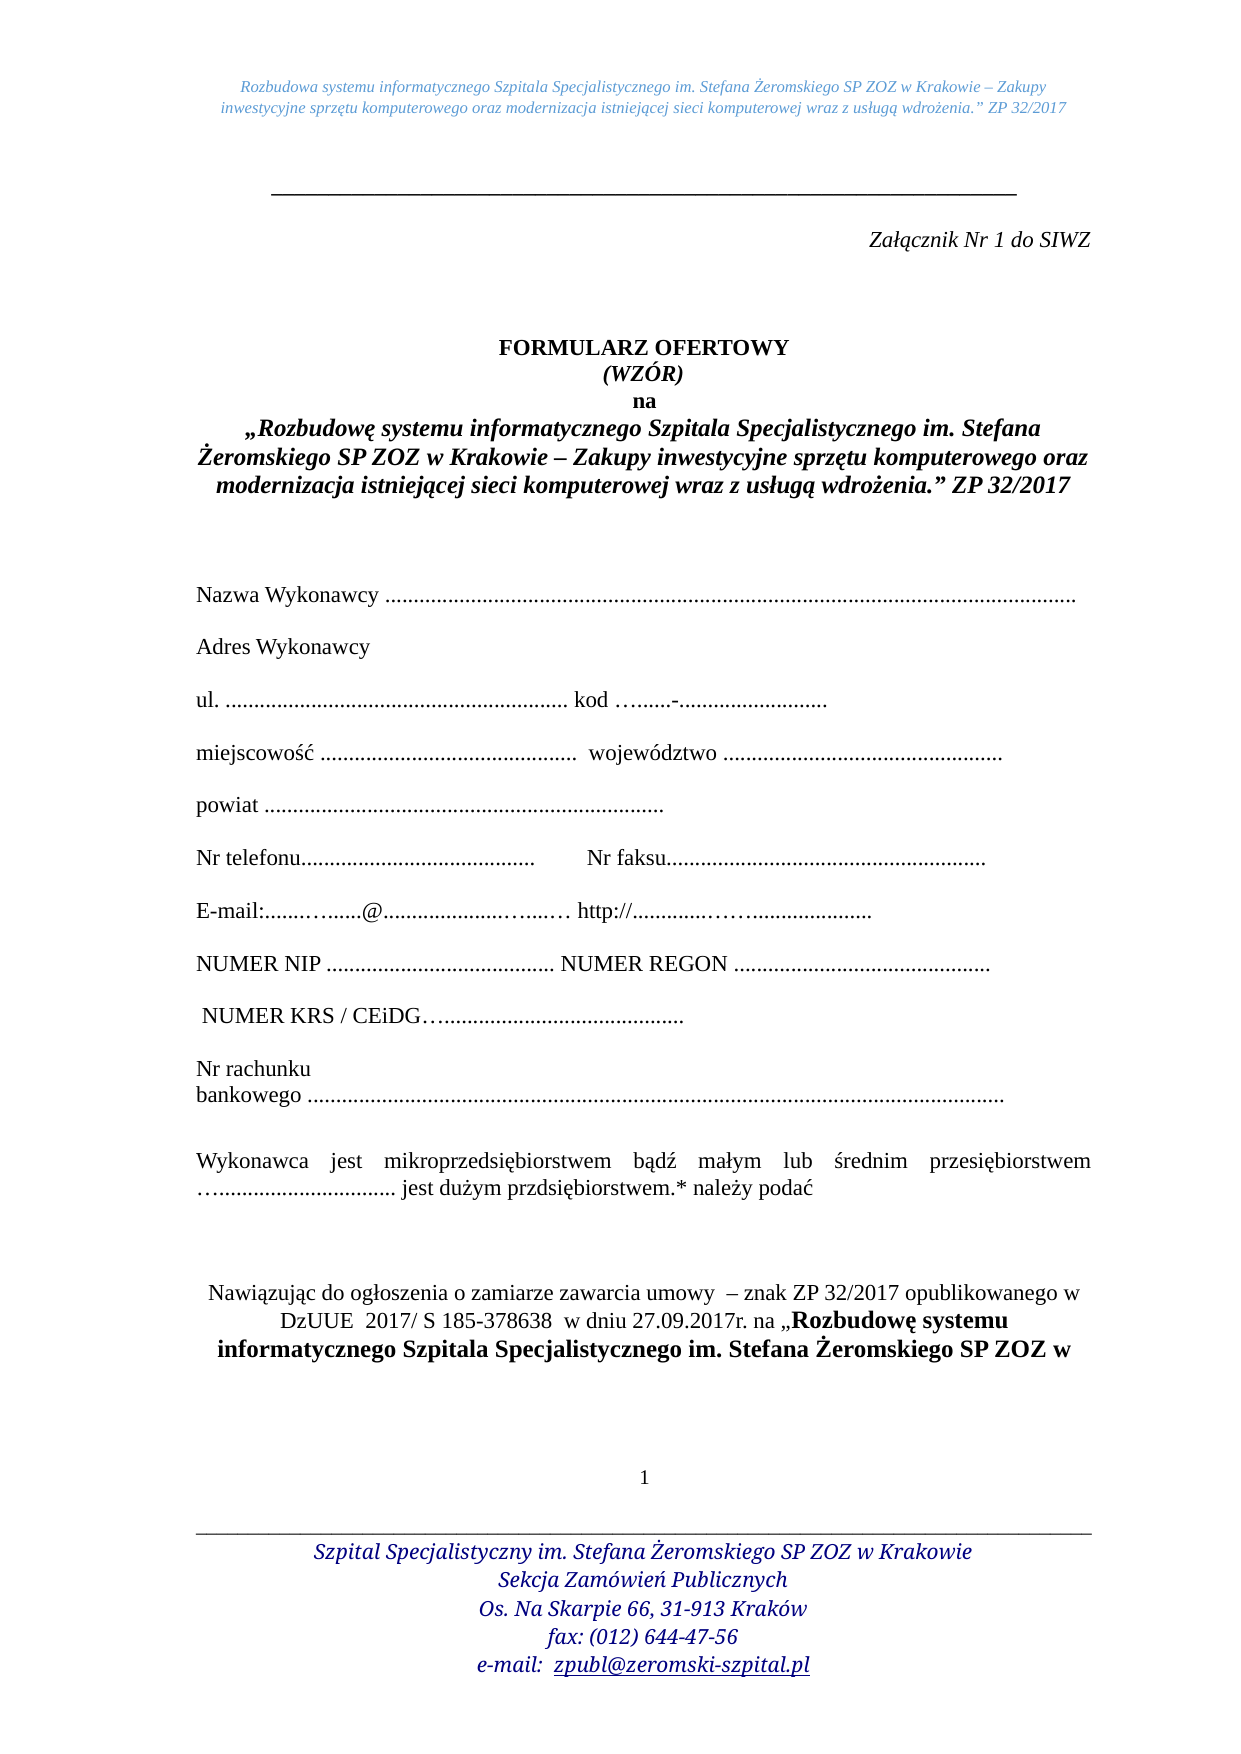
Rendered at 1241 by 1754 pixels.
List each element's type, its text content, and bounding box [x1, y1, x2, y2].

subtitle (WZÓR) [196, 360, 1093, 387]
text Nawiązując do ogłoszenia o zamiarze zawarcia umowy – znak ZP 32/2017 opublikowanego w DzUUE 2017/ S 185-378638 w dniu 27.09.2017r. na „Rozbudowę systemu informatycznego Szpitala Specjalistycznego im. Stefana Żeromskiego SP ZOZ w [196, 1279, 1093, 1363]
subtitle FORMULARZ OFERTOWY [196, 334, 1093, 360]
text Wykonawca jest mikroprzedsiębiorstwem bądź małym lub średnim przesiębiorstwem …............................... jest dużym przdsiębiorstwem.* należy podać [196, 1147, 1093, 1200]
text powiat ...................................................................... [196, 792, 1093, 818]
subtitle na [196, 387, 1093, 413]
text NUMER KRS / CEiDG….......................................... [196, 1002, 1093, 1029]
text NUMER NIP ........................................ NUMER REGON ............................................. [196, 950, 1093, 976]
text Adres Wykonawcy [196, 633, 1093, 660]
text Nazwa Wykonawcy ......................................................................................................................... [196, 581, 1093, 607]
text E-mail:.......…......@.....................…....… http://.............……..................... [196, 897, 1093, 923]
text „Rozbudowę systemu informatycznego Szpitala Specjalistycznego im. Stefana Żeromskiego SP ZOZ w Krakowie – Zakupy inwestycyjne sprzętu komputerowego oraz modernizacja istniejącej sieci komputerowej wraz z usługą wdrożenia.” ZP 32/2017 [196, 413, 1093, 499]
text ul. ............................................................ kod …......-.......................... [196, 686, 1093, 712]
subtitle Załącznik Nr 1 do SIWZ [196, 226, 1093, 252]
text miejscowość ............................................. województwo ................................................. [196, 739, 1093, 765]
text Nr telefonu......................................... Nr faksu........................................................ [196, 844, 1093, 871]
text Nr rachunku bankowego .......................................................................................................................... [196, 1055, 1093, 1108]
